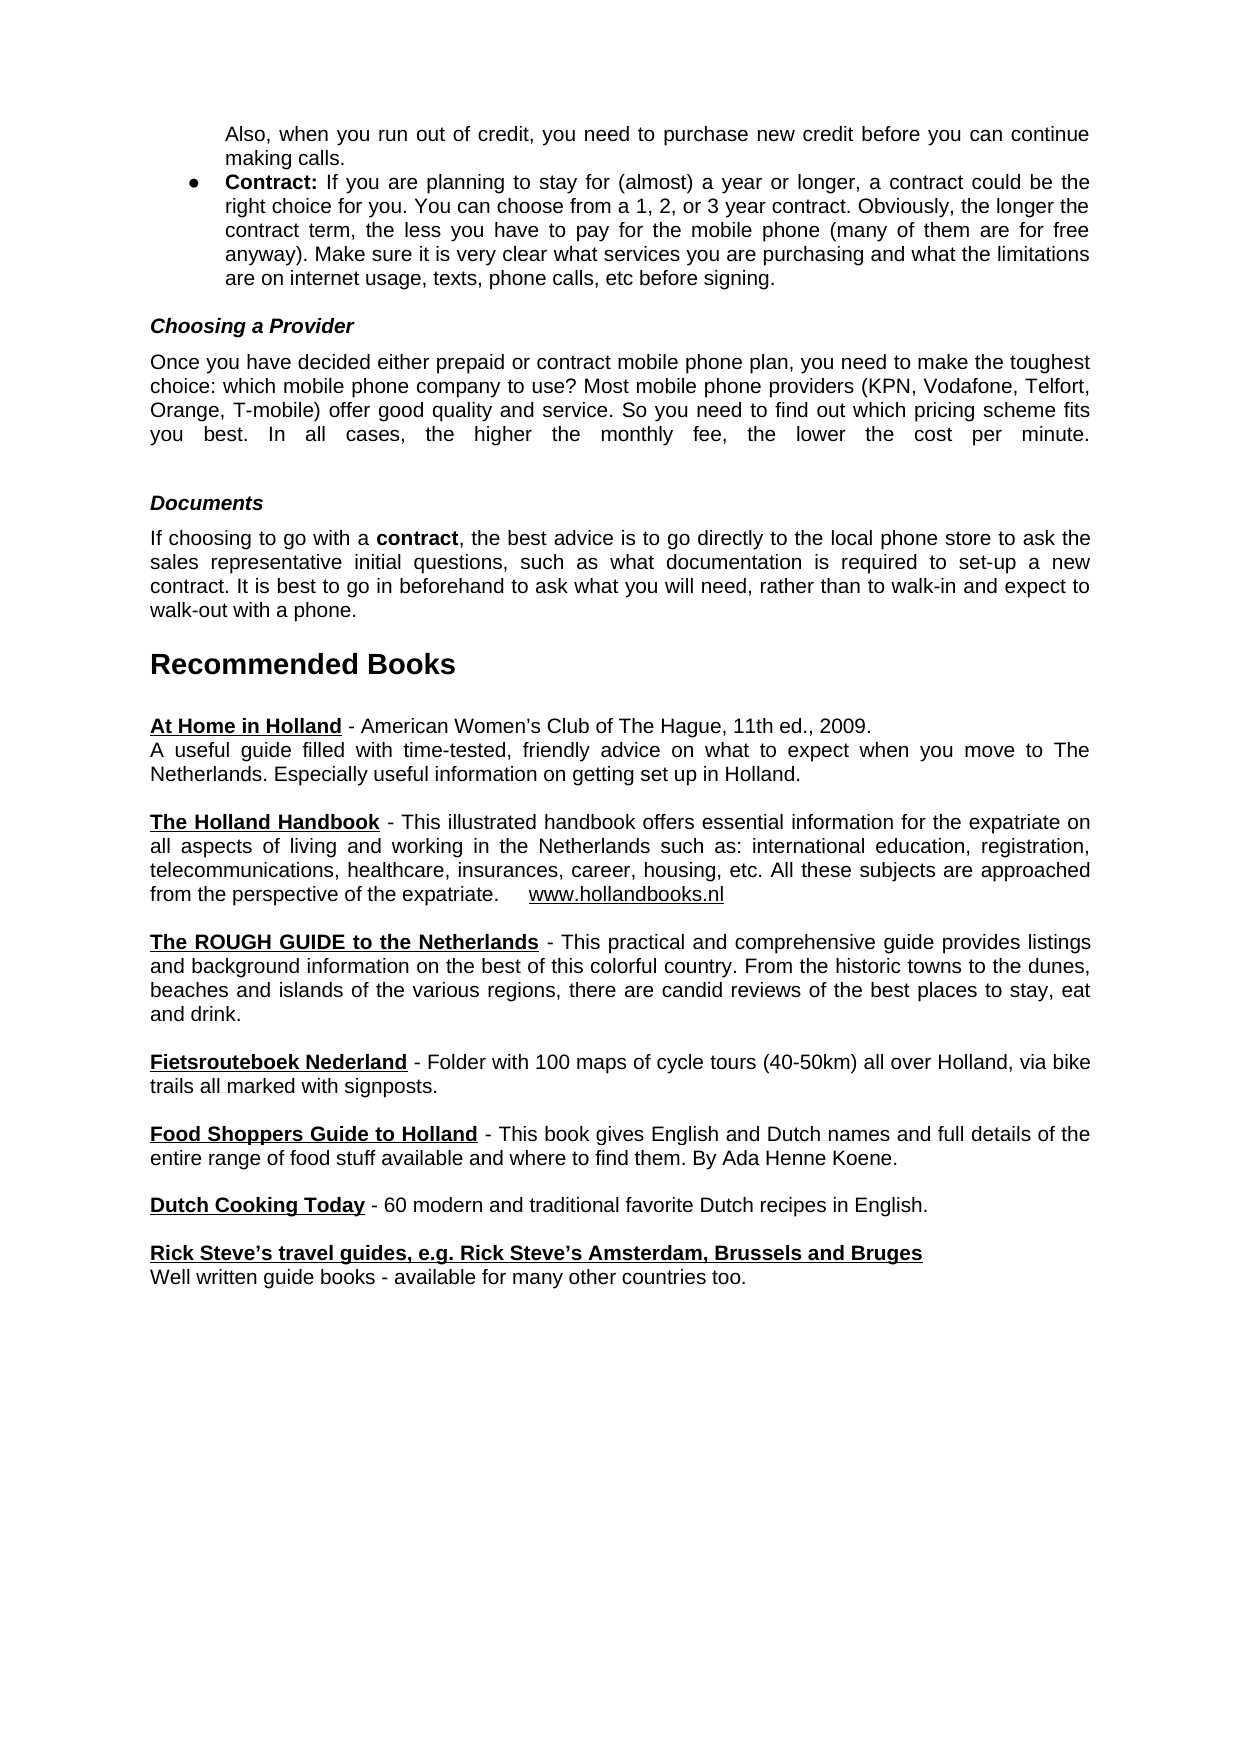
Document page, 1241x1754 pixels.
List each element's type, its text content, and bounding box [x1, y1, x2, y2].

text If choosing to go with a contract, the best advice is to go directly to the local phone store to ask the sales representative initial questions, such as what documentation is required to set-up a new contract. It is best to go in beforehand to ask what you will need, rather than to walk-in and expect to walk-out with a phone. [150, 526, 1092, 622]
text Documents [150, 490, 1092, 514]
list Also, when you run out of credit, you need to purchase new credit before you can continue making calls. [187, 122, 1092, 170]
text At Home in Holland - American Women’s Club of The Hague, 11th ed., 2009. [150, 714, 1125, 738]
text Fietsrouteboek Nederland - Folder with 100 maps of cycle tours (40-50km) all over Holland, via bike trails all marked with signposts. [150, 1049, 1092, 1097]
text The Holland Handbook - This illustrated handbook offers essential information for the expatriate on all aspects of living and working in the Netherlands such as: international education, registration, telecommunications, healthcare, insurances, career, housing, etc. All these subjects are approached from the perspective of the expatriate. www.hollandbooks.nl [150, 810, 1092, 906]
text Dutch Cooking Today - 60 modern and traditional favorite Dutch recipes in English. [150, 1193, 1092, 1217]
text Once you have decided either prepaid or contract mobile phone plan, you need to make the toughest choice: which mobile phone company to use? Most mobile phone providers (KPN, Vodafone, Telfort, Orange, T-mobile) offer good quality and service. So you need to find out which pricing scheme fits you best. In all cases, the higher the monthly fee, the lower the cost per minute. [150, 350, 1092, 469]
text Food Shoppers Guide to Holland - This book gives English and Dutch names and full details of the entire range of food stuff available and where to find them. By Ada Henne Koene. [150, 1121, 1092, 1169]
list Contract: If you are planning to stay for (almost) a year or longer, a contract could be the right choice for you. You can choose from a 1, 2, or 3 year contract. Obviously, the longer the contract term, the less you have to pay for the mobile phone (many of them are for free anyway). Make sure it is very clear what services you are purchasing and what the limitations are on internet usage, texts, phone calls, etc before signing. [187, 170, 1092, 290]
text Well written guide books - available for many other countries too. [150, 1265, 1092, 1289]
text Choosing a Provider [150, 314, 1092, 338]
text Recommended Books [150, 647, 1162, 681]
text A useful guide filled with time-tested, friendly advice on what to expect when you move to The Netherlands. Especially useful information on getting set up in Holland. [150, 738, 1092, 786]
text The ROUGH GUIDE to the Netherlands - This practical and comprehensive guide provides listings and background information on the best of this colorful country. From the historic towns to the dunes, beaches and islands of the various regions, there are candid reviews of the best places to stay, eat and drink. [150, 930, 1092, 1026]
text Rick Steve’s travel guides, e.g. Rick Steve’s Amsterdam, Brussels and Bruges [150, 1241, 1092, 1265]
